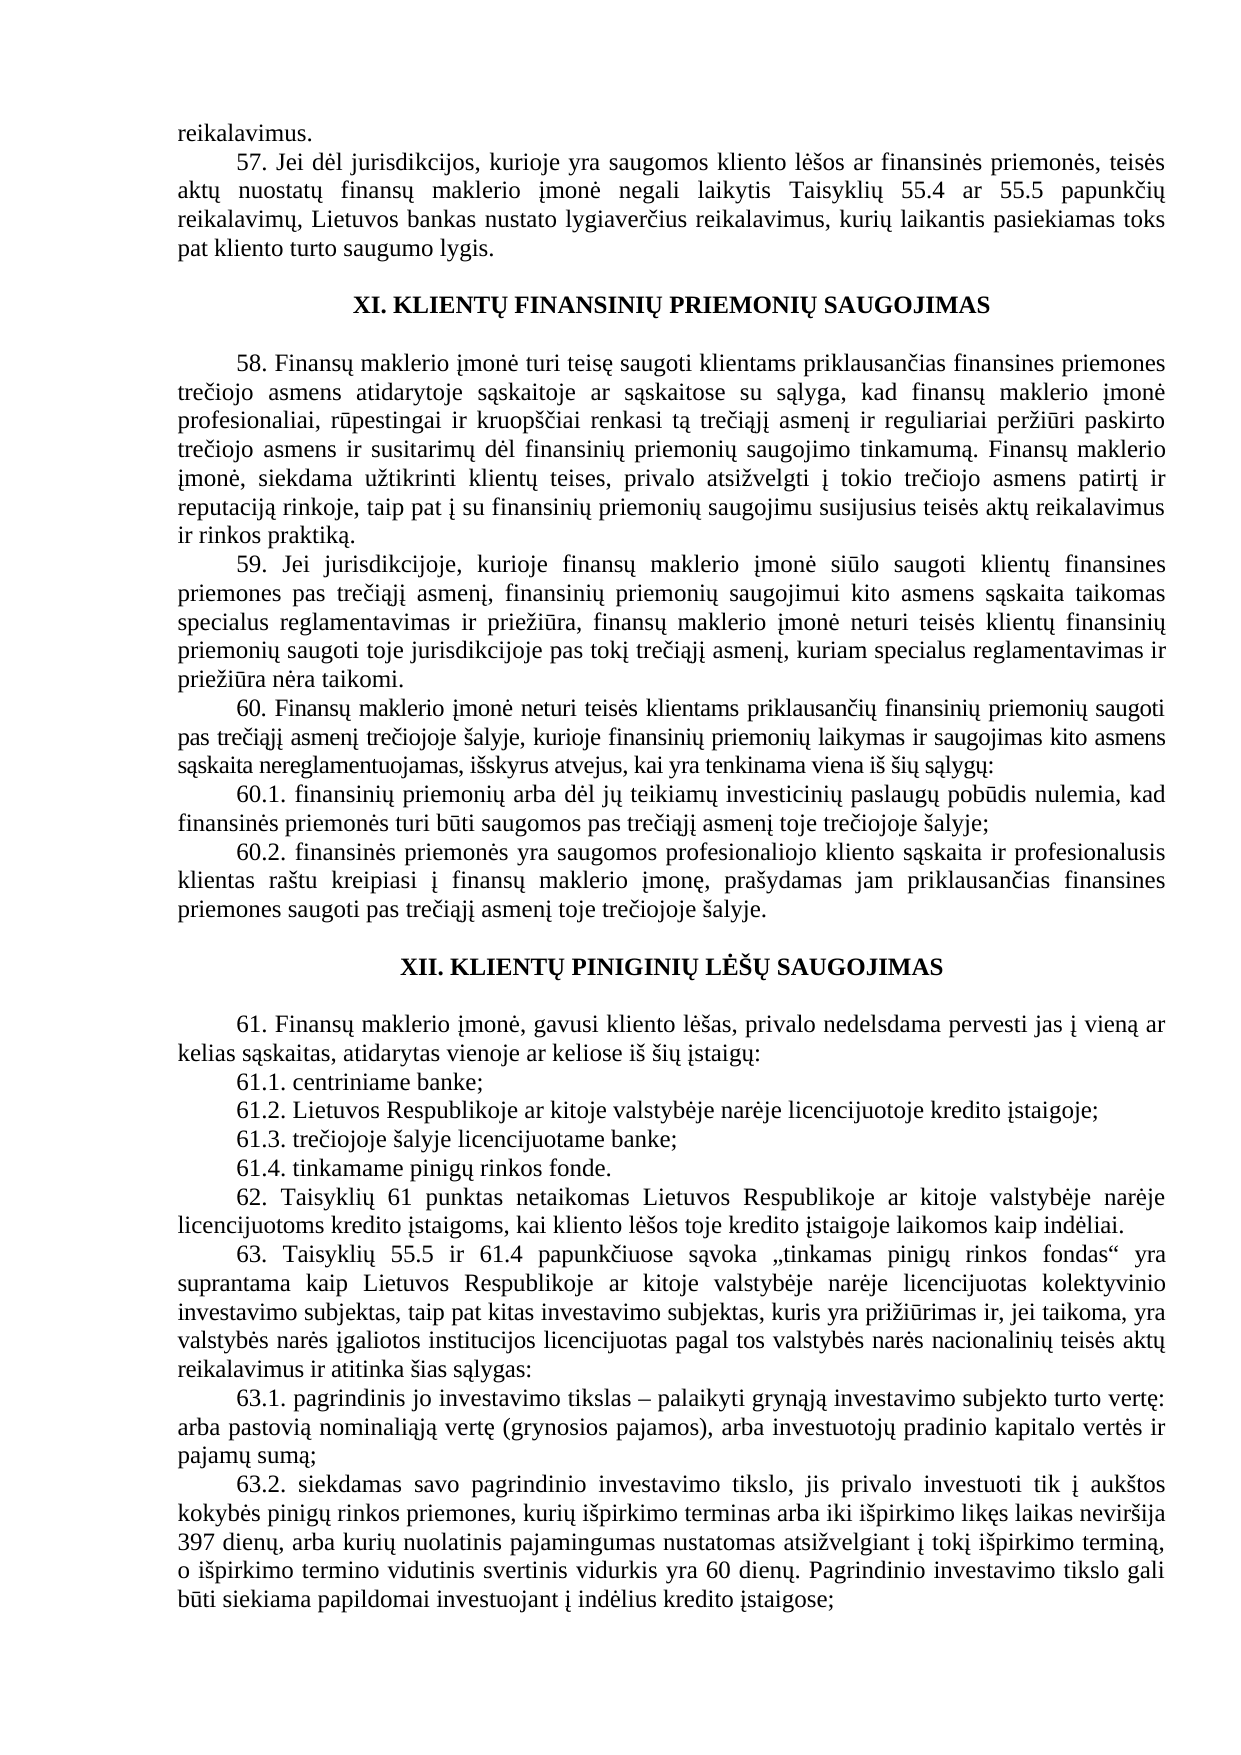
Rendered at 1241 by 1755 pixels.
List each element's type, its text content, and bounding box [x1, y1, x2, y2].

text 61.3. trečiojoje šalyje licencijuotame banke; [177, 1124, 1166, 1153]
text 61.2. Lietuvos Respublikoje ar kitoje valstybėje narėje licencijuotoje kredito įstaigoje; [177, 1096, 1166, 1124]
text 60.2. finansinės priemonės yra saugomos profesionaliojo kliento sąskaita ir profesionalusis klientas raštu kreipiasi į finansų maklerio įmonę, prašydamas jam priklausančias finansines priemones saugoti pas trečiąjį asmenį toje trečiojoje šalyje. [177, 837, 1166, 923]
text 60.1. finansinių priemonių arba dėl jų teikiamų investicinių paslaugų pobūdis nulemia, kad finansinės priemonės turi būti saugomos pas trečiąjį asmenį toje trečiojoje šalyje; [177, 779, 1166, 837]
text 61.1. centriniame banke; [177, 1067, 1166, 1096]
text reikalavimus. [177, 118, 1166, 147]
text 59. Jei jurisdikcijoje, kurioje finansų maklerio įmonė siūlo saugoti klientų finansines priemones pas trečiąjį asmenį, finansinių priemonių saugojimui kito asmens sąskaita taikomas specialus reglamentavimas ir priežiūra, finansų maklerio įmonė neturi teisės klientų finansinių priemonių saugoti toje jurisdikcijoje pas tokį trečiąjį asmenį, kuriam specialus reglamentavimas ir priežiūra nėra taikomi. [177, 549, 1166, 693]
text 63.2. siekdamas savo pagrindinio investavimo tikslo, jis privalo investuoti tik į aukštos kokybės pinigų rinkos priemones, kurių išpirkimo terminas arba iki išpirkimo likęs laikas neviršija 397 dienų, arba kurių nuolatinis pajamingumas nustatomas atsižvelgiant į tokį išpirkimo terminą, o išpirkimo termino vidutinis svertinis vidurkis yra 60 dienų. Pagrindinio investavimo tikslo gali būti siekiama papildomai investuojant į indėlius kredito įstaigose; [177, 1469, 1166, 1613]
text 60. Finansų maklerio įmonė neturi teisės klientams priklausančių finansinių priemonių saugoti pas trečiąjį asmenį trečiojoje šalyje, kurioje finansinių priemonių laikymas ir saugojimas kito asmens sąskaita nereglamentuojamas, išskyrus atvejus, kai yra tenkinama viena iš šių sąlygų: [177, 693, 1166, 779]
text 58. Finansų maklerio įmonė turi teisę saugoti klientams priklausančias finansines priemones trečiojo asmens atidarytoje sąskaitoje ar sąskaitose su sąlyga, kad finansų maklerio įmonė profesionaliai, rūpestingai ir kruopščiai renkasi tą trečiąjį asmenį ir reguliariai peržiūri paskirto trečiojo asmens ir susitarimų dėl finansinių priemonių saugojimo tinkamumą. Finansų maklerio įmonė, siekdama užtikrinti klientų teises, privalo atsižvelgti į tokio trečiojo asmens patirtį ir reputaciją rinkoje, taip pat į su finansinių priemonių saugojimu susijusius teisės aktų reikalavimus ir rinkos praktiką. [177, 348, 1166, 549]
text XII. Klientų piniginių lėšų saugojimas [177, 952, 1166, 981]
text 62. Taisyklių 61 punktas netaikomas Lietuvos Respublikoje ar kitoje valstybėje narėje licencijuotoms kredito įstaigoms, kai kliento lėšos toje kredito įstaigoje laikomos kaip indėliai. [177, 1182, 1166, 1239]
text 57. Jei dėl jurisdikcijos, kurioje yra saugomos kliento lėšos ar finansinės priemonės, teisės aktų nuostatų finansų maklerio įmonė negali laikytis Taisyklių 55.4 ar 55.5 papunkčių reikalavimų, Lietuvos bankas nustato lygiaverčius reikalavimus, kurių laikantis pasiekiamas toks pat kliento turto saugumo lygis. [177, 147, 1166, 262]
text 61. Finansų maklerio įmonė, gavusi kliento lėšas, privalo nedelsdama pervesti jas į vieną ar kelias sąskaitas, atidarytas vienoje ar keliose iš šių įstaigų: [177, 1009, 1166, 1067]
text 61.4. tinkamame pinigų rinkos fonde. [177, 1153, 1166, 1182]
text XI. Klientų finansinių priemonių saugojimas [177, 291, 1166, 319]
text 63. Taisyklių 55.5 ir 61.4 papunkčiuose sąvoka „tinkamas pinigų rinkos fondas“ yra suprantama kaip Lietuvos Respublikoje ar kitoje valstybėje narėje licencijuotas kolektyvinio investavimo subjektas, taip pat kitas investavimo subjektas, kuris yra prižiūrimas ir, jei taikoma, yra valstybės narės įgaliotos institucijos licencijuotas pagal tos valstybės narės nacionalinių teisės aktų reikalavimus ir atitinka šias sąlygas: [177, 1239, 1166, 1383]
text 63.1. pagrindinis jo investavimo tikslas – palaikyti grynąją investavimo subjekto turto vertę: arba pastovią nominaliąją vertę (grynosios pajamos), arba investuotojų pradinio kapitalo vertės ir pajamų sumą; [177, 1383, 1166, 1469]
